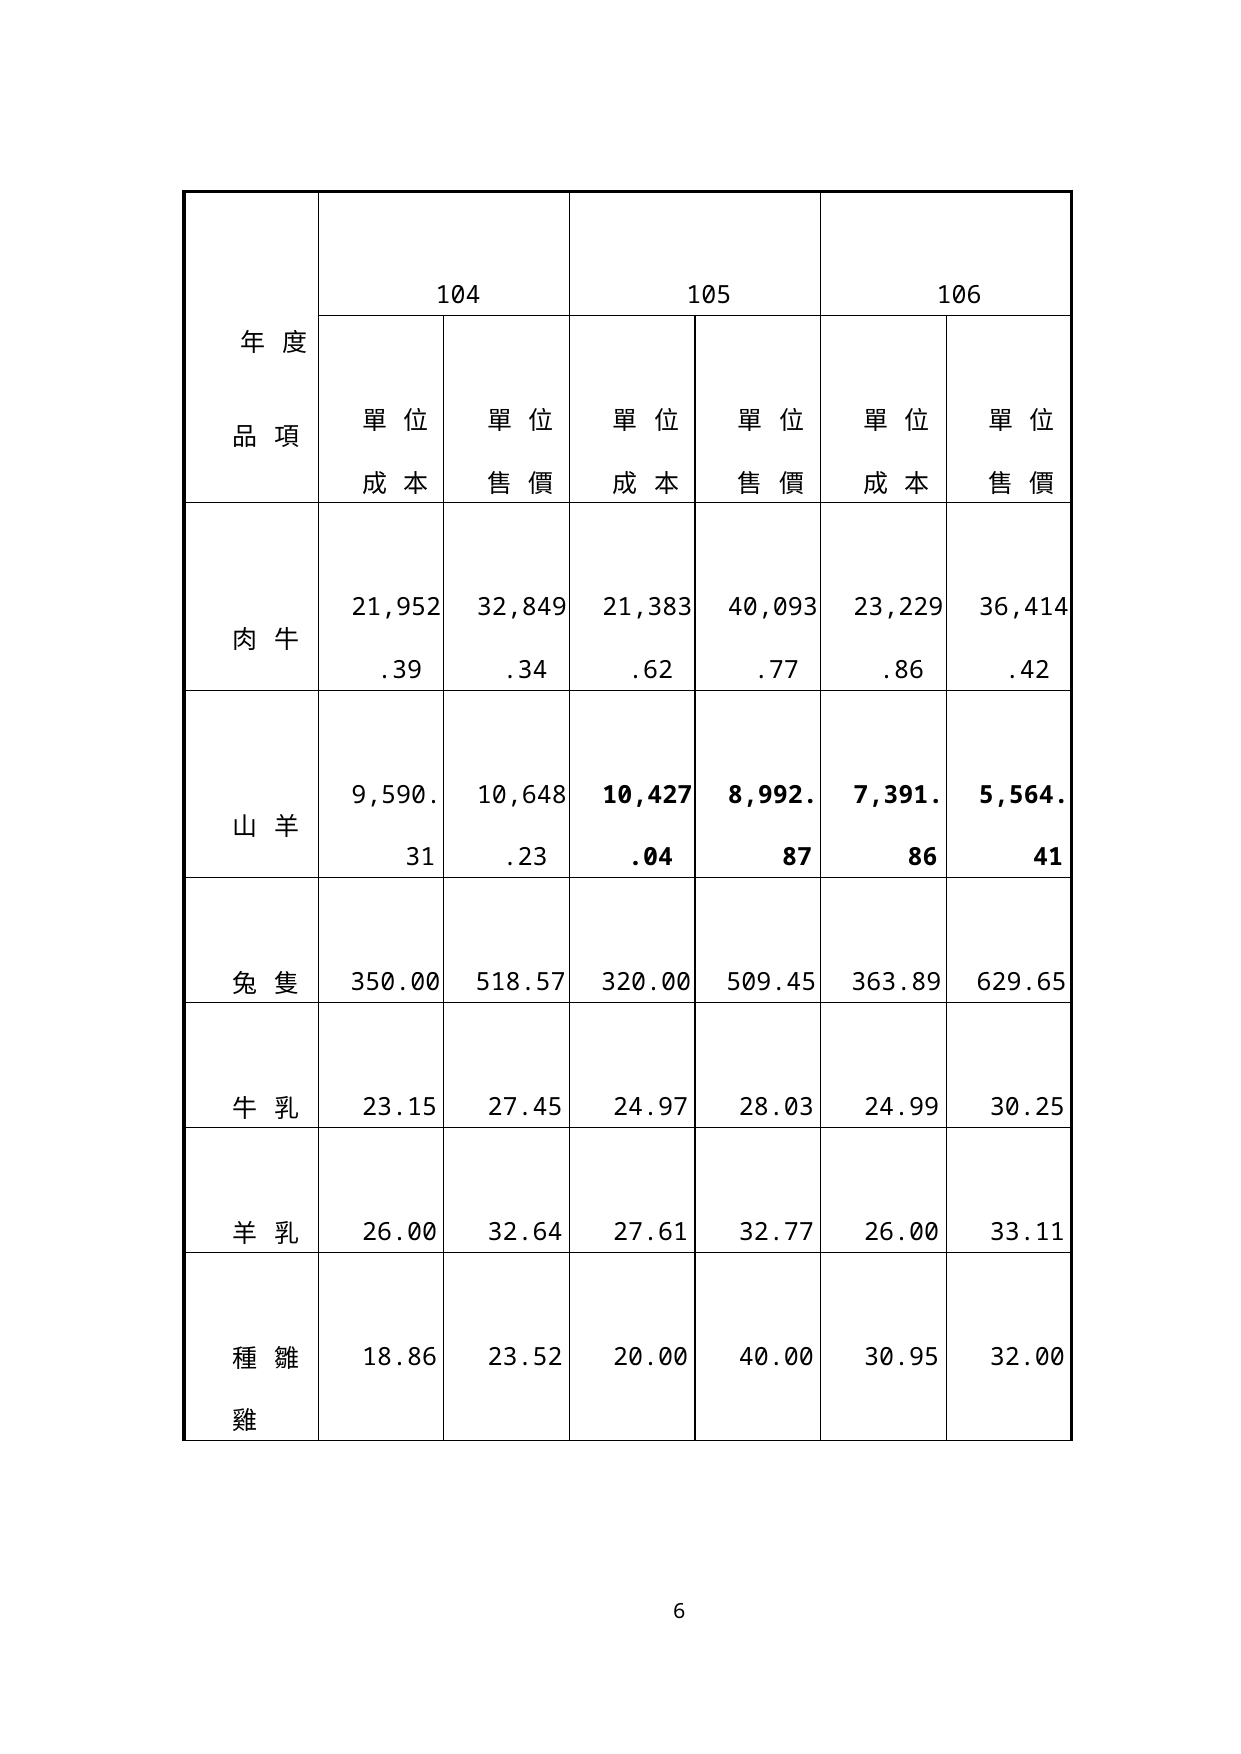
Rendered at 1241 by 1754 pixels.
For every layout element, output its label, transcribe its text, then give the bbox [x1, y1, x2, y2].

table_header 年度 品項 [186, 193, 318, 502]
table_cell 7,391.86 [821, 691, 946, 877]
table_cell 509.45 [696, 878, 820, 1002]
table_cell 單位成本 [570, 316, 694, 502]
table_cell 28.03 [696, 1003, 820, 1127]
table_cell 30.95 [821, 1253, 946, 1439]
table_cell 單位成本 [821, 316, 946, 502]
table_cell 320.00 [570, 878, 694, 1002]
table_cell 27.61 [570, 1128, 694, 1252]
table_cell 30.25 [947, 1003, 1070, 1127]
table_cell 10,427.04 [570, 691, 694, 877]
table_cell 363.89 [821, 878, 946, 1002]
table_cell 32,849.34 [444, 503, 569, 689]
table_cell 單位成本 [319, 316, 443, 502]
table_cell 23.15 [319, 1003, 443, 1127]
table_cell 8,992.87 [696, 691, 820, 877]
table_cell 32.00 [947, 1253, 1070, 1439]
table_cell 24.99 [821, 1003, 946, 1127]
table_cell 種雛雞 [186, 1253, 318, 1439]
table_cell 9,590.31 [319, 691, 443, 877]
table_cell 26.00 [319, 1128, 443, 1252]
table_cell 山羊 [186, 691, 318, 877]
table_cell 10,648.23 [444, 691, 569, 877]
table_cell 24.97 [570, 1003, 694, 1127]
table_cell 32.64 [444, 1128, 569, 1252]
table_cell 20.00 [570, 1253, 694, 1439]
table_cell 27.45 [444, 1003, 569, 1127]
table_cell 40,093.77 [696, 503, 820, 689]
table_cell 32.77 [696, 1128, 820, 1252]
table_header 105 [570, 193, 820, 314]
table_cell 5,564.41 [947, 691, 1070, 877]
table_cell 21,952.39 [319, 503, 443, 689]
table_cell 單位售價 [696, 316, 820, 502]
table_cell 18.86 [319, 1253, 443, 1439]
table_cell 單位售價 [947, 316, 1070, 502]
table_cell 羊乳 [186, 1128, 318, 1252]
table_cell 23,229.86 [821, 503, 946, 689]
table_cell 牛乳 [186, 1003, 318, 1127]
table_cell 629.65 [947, 878, 1070, 1002]
table_header 106 [821, 193, 1070, 314]
table_cell 36,414.42 [947, 503, 1070, 689]
table_cell 518.57 [444, 878, 569, 1002]
table_cell 26.00 [821, 1128, 946, 1252]
table_cell 40.00 [696, 1253, 820, 1439]
table_cell 21,383.62 [570, 503, 694, 689]
table_cell 兔隻 [186, 878, 318, 1002]
table_cell 單位售價 [444, 316, 569, 502]
table_cell 350.00 [319, 878, 443, 1002]
table_header 104 [319, 193, 569, 314]
table_cell 肉牛 [186, 503, 318, 689]
table_cell 23.52 [444, 1253, 569, 1439]
table_cell 33.11 [947, 1128, 1070, 1252]
